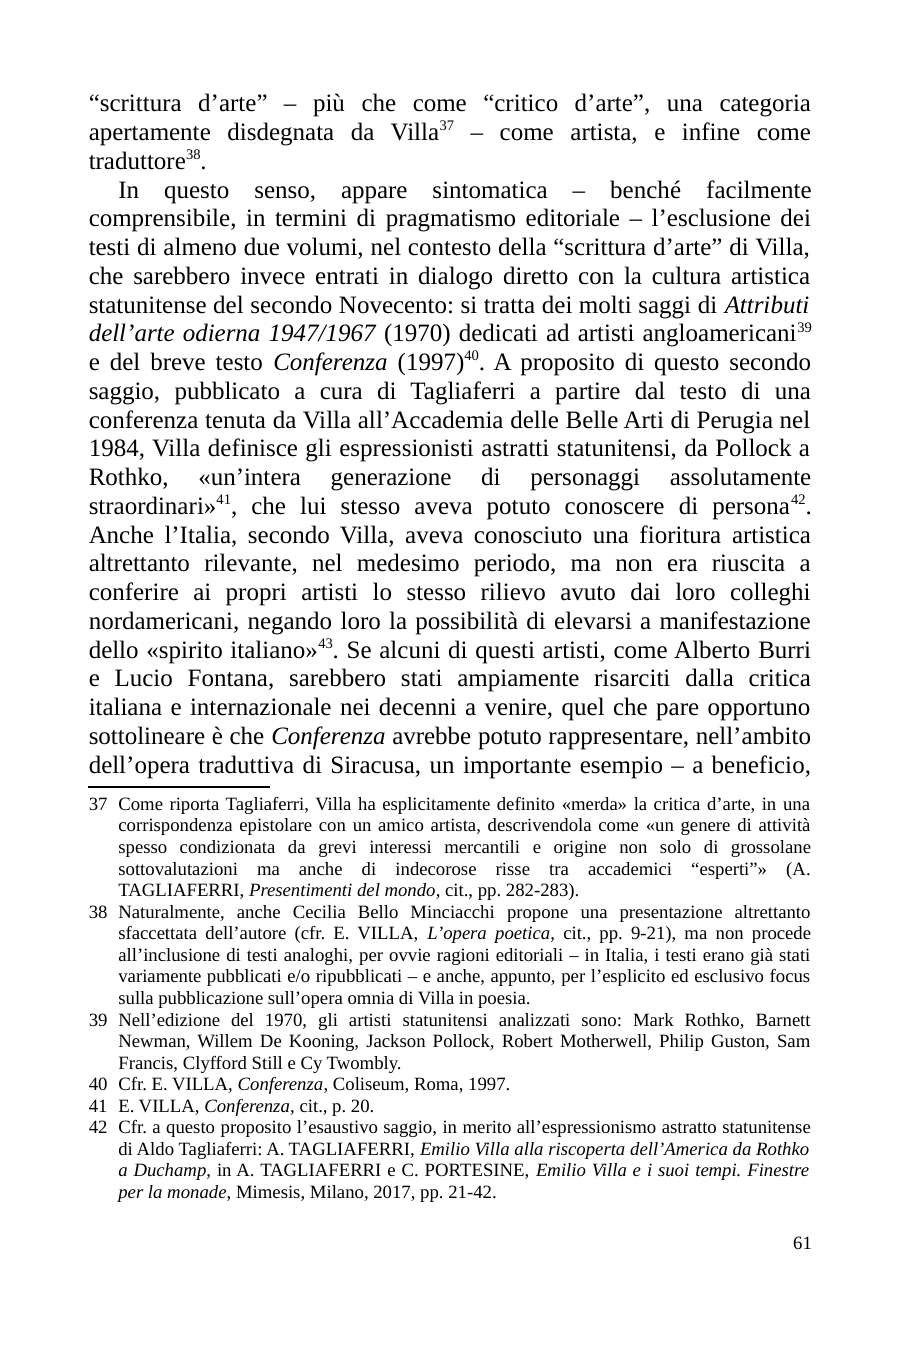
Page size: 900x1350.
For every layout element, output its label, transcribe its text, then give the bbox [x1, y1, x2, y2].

text “scrittura d’arte” – più che come “critico d’arte”, una categoria apertamente disdegnata da Villa – come artista, e infine come traduttore. [88, 88, 811, 175]
text In questo senso, appare sintomatica – benché facilmente comprensibile, in termini di pragmatismo editoriale – l’esclusione dei testi di almeno due volumi, nel contesto della “scrittura d’arte” di Villa, che sarebbero invece entrati in dialogo diretto con la cultura artistica statunitense del secondo Novecento: si tratta dei molti saggi di Attributi dell’arte odierna 1947/1967 (1970) dedicati ad artisti angloamericani e del breve testo Conferenza (1997). A proposito di questo secondo saggio, pubblicato a cura di Tagliaferri a partire dal testo di una conferenza tenuta da Villa all’Accademia delle Belle Arti di Perugia nel 1984, Villa definisce gli espressionisti astratti statunitensi, da Pollock a Rothko, «un’intera generazione di personaggi assolutamente straordinari», che lui stesso aveva potuto conoscere di persona. Anche l’Italia, secondo Villa, aveva conosciuto una fioritura artistica altrettanto rilevante, nel medesimo periodo, ma non era riuscita a conferire ai propri artisti lo stesso rilievo avuto dai loro colleghi nordamericani, negando loro la possibilità di elevarsi a manifestazione dello «spirito italiano». Se alcuni di questi artisti, come Alberto Burri e Lucio Fontana, sarebbero stati ampiamente risarciti dalla critica italiana e internazionale nei decenni a venire, quel che pare opportuno sottolineare è che Conferenza avrebbe potuto rappresentare, nell’ambito dell’opera traduttiva di Siracusa, un importante esempio – a beneficio, [88, 175, 811, 778]
text E. VILLA, Conferenza, cit., p. 20. [88, 1095, 811, 1116]
text Come riporta Tagliaferri, Villa ha esplicitamente definito «merda» la critica d’arte, in una corrispondenza epistolare con un amico artista, descrivendola come «un genere di attività spesso condizionata da grevi interessi mercantili e origine non solo di grossolane sottovalutazioni ma anche di indecorose risse tra accademici “esperti”» (A. TAGLIAFERRI, Presentimenti del mondo, cit., pp. 282-283). [88, 793, 811, 901]
text Cfr. E. VILLA, Conferenza, Coliseum, Roma, 1997. [88, 1073, 811, 1095]
text Cfr. a questo proposito l’esaustivo saggio, in merito all’espressionismo astratto statunitense di Aldo Tagliaferri: A. TAGLIAFERRI, Emilio Villa alla riscoperta dell’America da Rothko a Duchamp, in A. TAGLIAFERRI e C. PORTESINE, Emilio Villa e i suoi tempi. Finestre per la monade, Mimesis, Milano, 2017, pp. 21-42. [88, 1116, 811, 1202]
text Nell’edizione del 1970, gli artisti statunitensi analizzati sono: Mark Rothko, Barnett Newman, Willem De Kooning, Jackson Pollock, Robert Motherwell, Philip Guston, Sam Francis, Clyfford Still e Cy Twombly. [88, 1008, 811, 1073]
text Naturalmente, anche Cecilia Bello Minciacchi propone una presentazione altrettanto sfaccettata dell’autore (cfr. E. VILLA, L’opera poetica, cit., pp. 9-21), ma non procede all’inclusione di testi analoghi, per ovvie ragioni editoriali – in Italia, i testi erano già stati variamente pubblicati e/o ripubblicati – e anche, appunto, per l’esplicito ed esclusivo focus sulla pubblicazione sull’opera omnia di Villa in poesia. [88, 901, 811, 1008]
